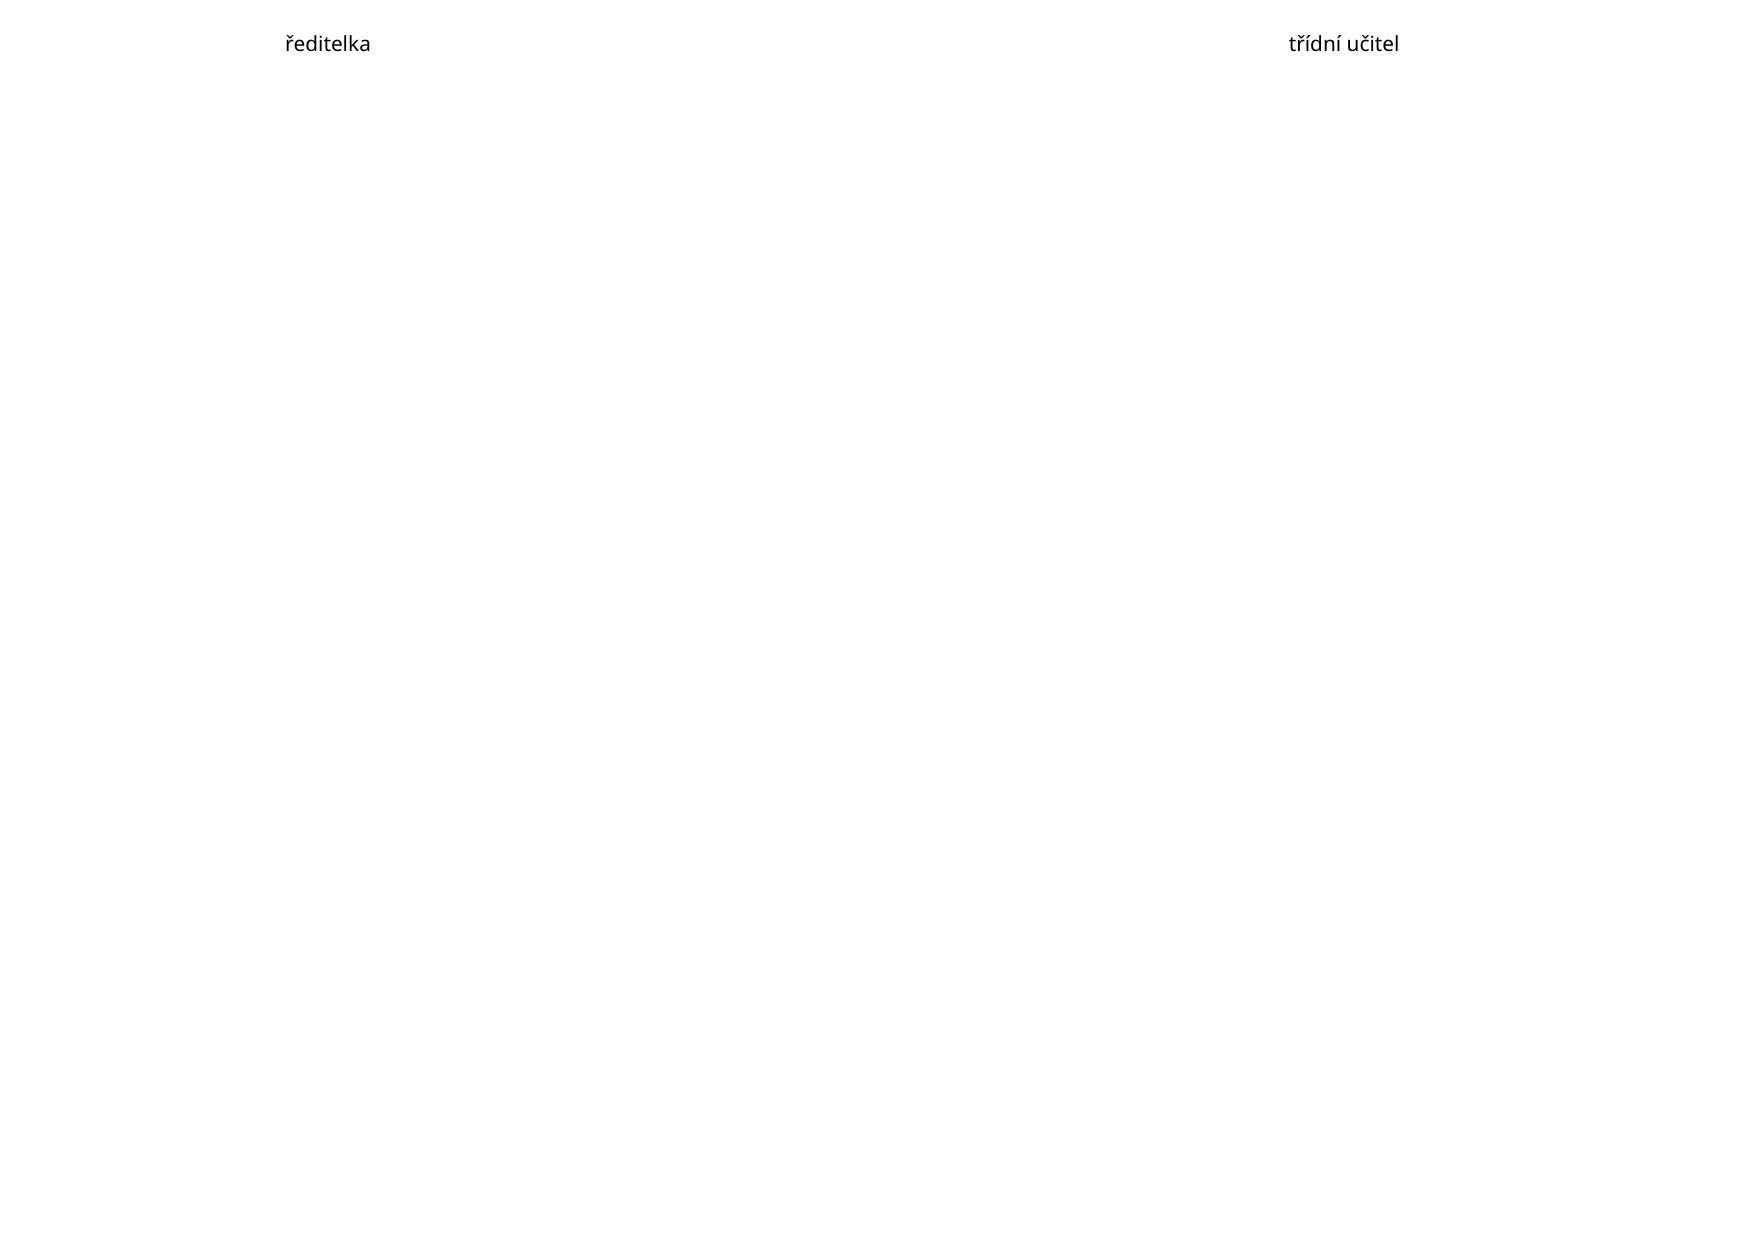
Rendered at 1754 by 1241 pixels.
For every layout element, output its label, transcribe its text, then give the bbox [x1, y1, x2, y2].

text ředitelka třídní učitel [148, 29, 1606, 58]
